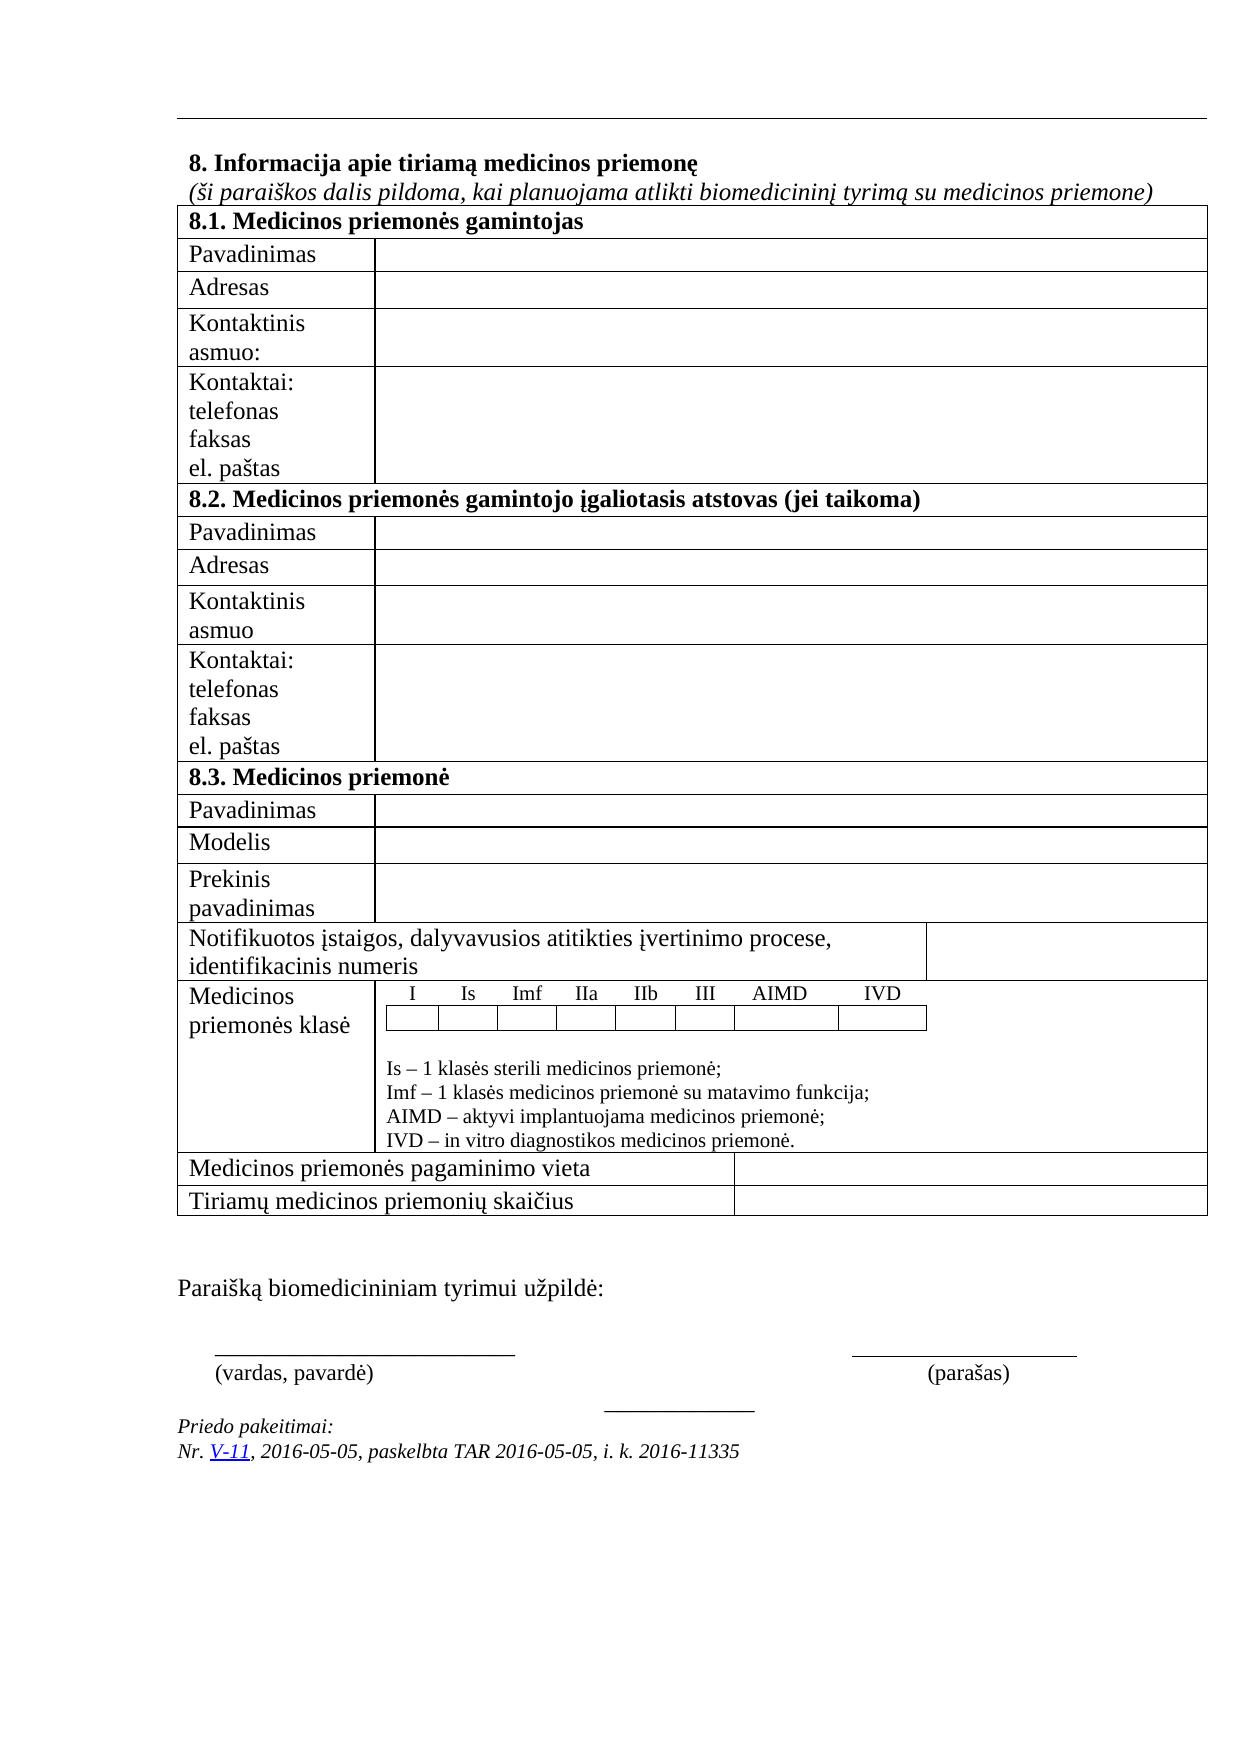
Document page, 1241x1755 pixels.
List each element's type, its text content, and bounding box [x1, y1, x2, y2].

table_cell 8.2. Medicinos priemonės gamintojo įgaliotasis atstovas (jei taikoma) [178, 484, 1207, 516]
table_cell Tiriamų medicinos priemonių skaičius [178, 1186, 734, 1214]
table_cell [376, 795, 1207, 826]
table_cell [927, 923, 1207, 980]
table_cell Is – 1 klasės sterili medicinos priemonė; Imf – 1 klasės medicinos priemonė su matavimo funkcija; AIMD – aktyvi implantuojama medicinos priemonė; IVD – in vitro diagnostikos medicinos priemonė. [376, 981, 1207, 1152]
table_cell Notifikuotos įstaigos, dalyvavusios atitikties įvertinimo procese, identifikacinis numeris [178, 923, 926, 980]
table_cell 8. Informacija apie tiriamą medicinos priemonę (ši paraiškos dalis pildoma, kai planuojama atlikti biomedicininį tyrimą su medicinos priemone) [177, 119, 1207, 205]
table_cell Modelis [178, 828, 374, 863]
table_cell [387, 1006, 438, 1030]
table_cell [376, 272, 1207, 307]
table_cell [376, 828, 1207, 863]
table_cell Pavadinimas [178, 795, 374, 826]
table_cell Kontaktai: telefonas faksas el. paštas [178, 367, 374, 483]
table_header IIa [557, 981, 616, 1005]
table_cell [376, 550, 1207, 585]
table_header IIb [616, 981, 676, 1005]
table_cell Medicinos priemonės pagaminimo vieta [178, 1153, 734, 1185]
table_header I [386, 981, 438, 1005]
text Nr. V-11, 2016-05-05, paskelbta TAR 2016-05-05, i. k. 2016-11335 [177, 1438, 1181, 1463]
table_cell Prekinis pavadinimas [178, 864, 374, 922]
table_header AIMD [735, 981, 838, 1005]
table_cell Kontaktai: telefonas faksas el. paštas [178, 645, 374, 761]
text ________________________ [177, 1331, 1181, 1359]
table_header Imf [498, 981, 557, 1005]
table_cell [616, 1006, 675, 1030]
table_cell [439, 1006, 497, 1030]
table_cell [498, 1006, 556, 1030]
table_cell Adresas [178, 272, 374, 307]
table_cell [376, 367, 1207, 483]
table_cell [376, 517, 1207, 549]
table_cell 8.3. Medicinos priemonė [178, 762, 1207, 794]
text Priedo pakeitimai: [177, 1414, 1181, 1438]
table_cell [376, 309, 1207, 366]
table_cell 8.1. Medicinos priemonės gamintojas [178, 206, 1207, 238]
table_header Is [439, 981, 498, 1005]
table_cell Pavadinimas [178, 239, 374, 271]
table_cell [735, 1186, 1207, 1214]
table_cell [676, 1006, 734, 1030]
table_cell Kontaktinis asmuo: [178, 309, 374, 366]
table_cell [376, 239, 1207, 271]
table_cell [735, 1153, 1207, 1185]
table_cell Medicinos priemonės klasė [178, 981, 374, 1152]
table_header IVD [838, 981, 927, 1005]
table_cell [557, 1006, 615, 1030]
table_cell [376, 586, 1207, 644]
table_cell Kontaktinis asmuo [178, 586, 374, 644]
table_cell [376, 864, 1207, 922]
table_header III [676, 981, 735, 1005]
text Paraišką biomedicininiam tyrimui užpildė: [177, 1273, 1181, 1302]
table_cell [376, 645, 1207, 761]
table_cell Pavadinimas [178, 517, 374, 549]
table_cell [735, 1006, 838, 1030]
table_cell [839, 1006, 926, 1030]
table_cell Adresas [178, 550, 374, 585]
text ____________ [177, 1386, 1181, 1414]
text (vardas, pavardė) (parašas) [177, 1359, 1181, 1386]
